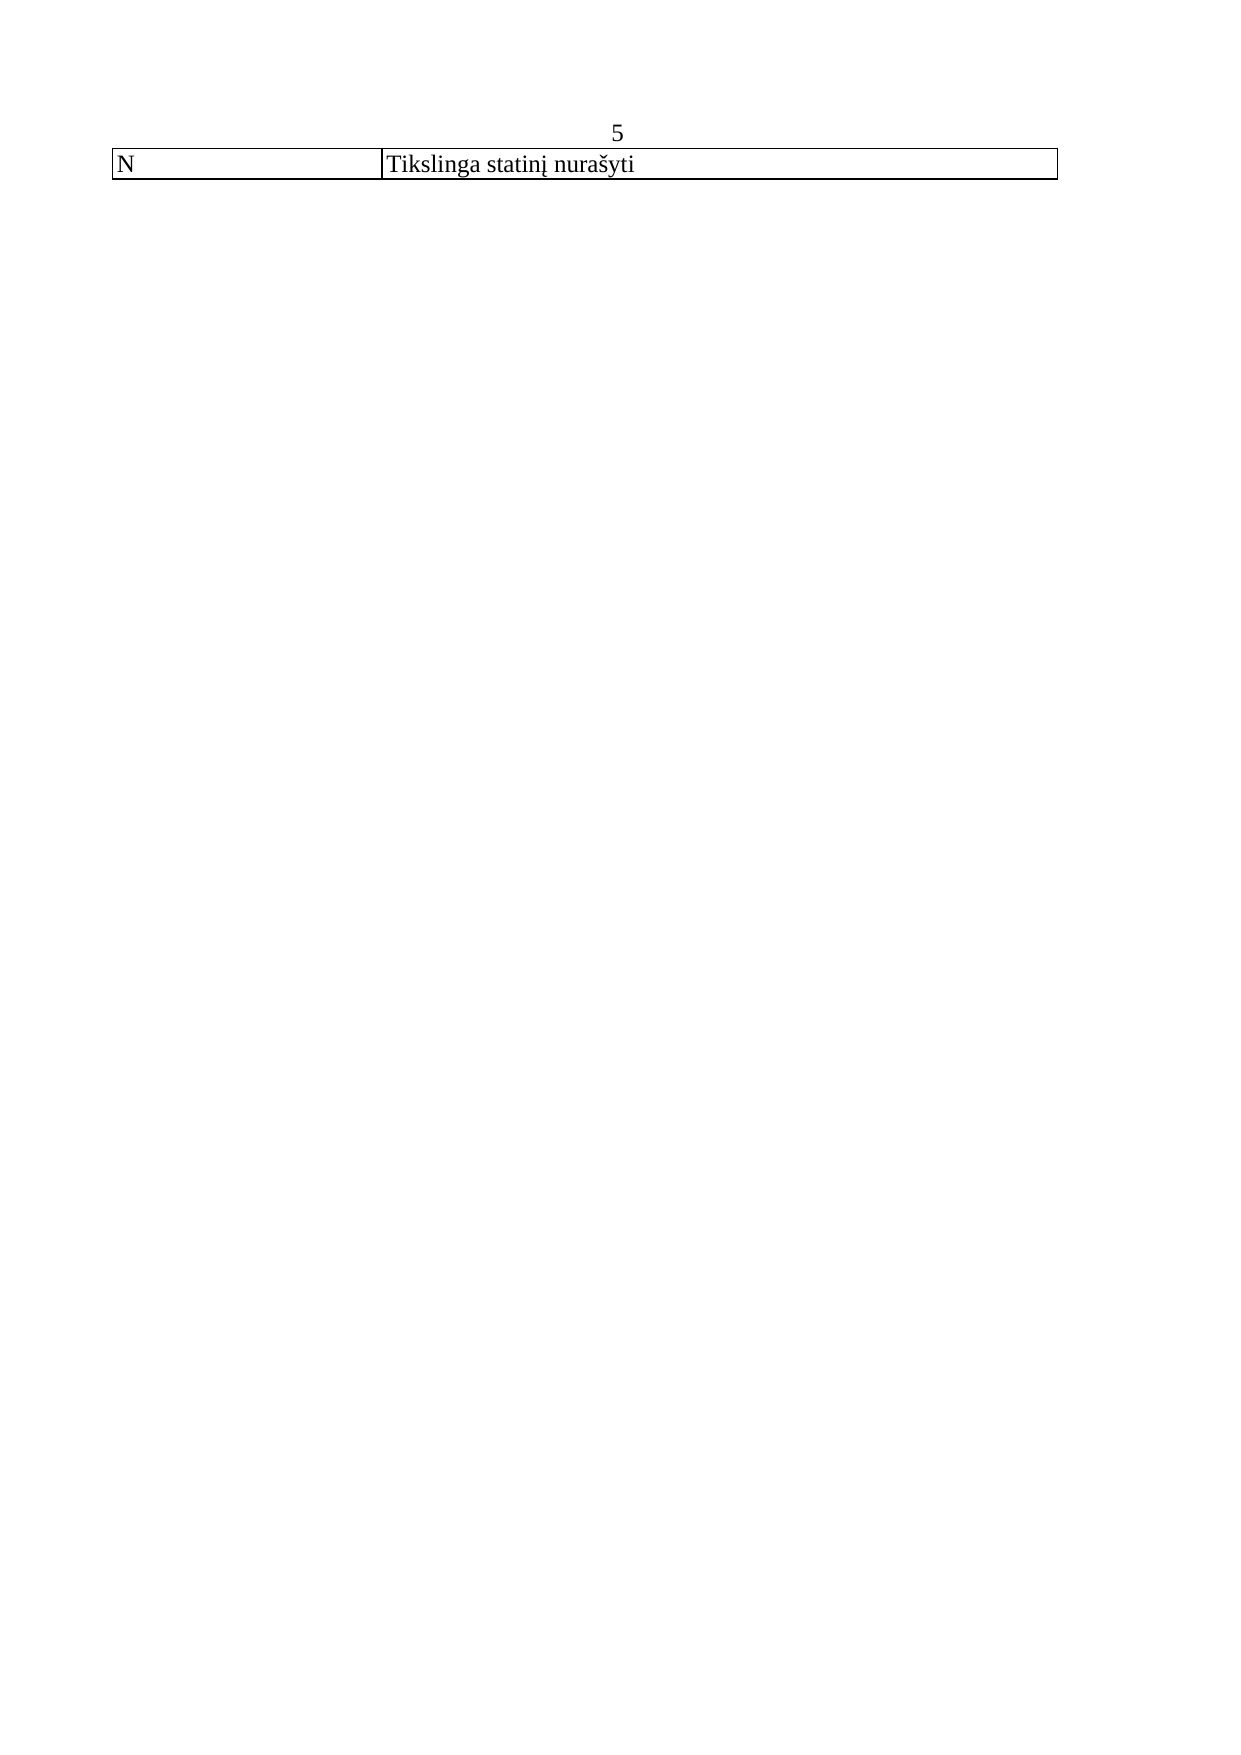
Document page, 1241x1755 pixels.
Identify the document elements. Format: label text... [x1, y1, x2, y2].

table_cell N [113, 149, 117, 178]
